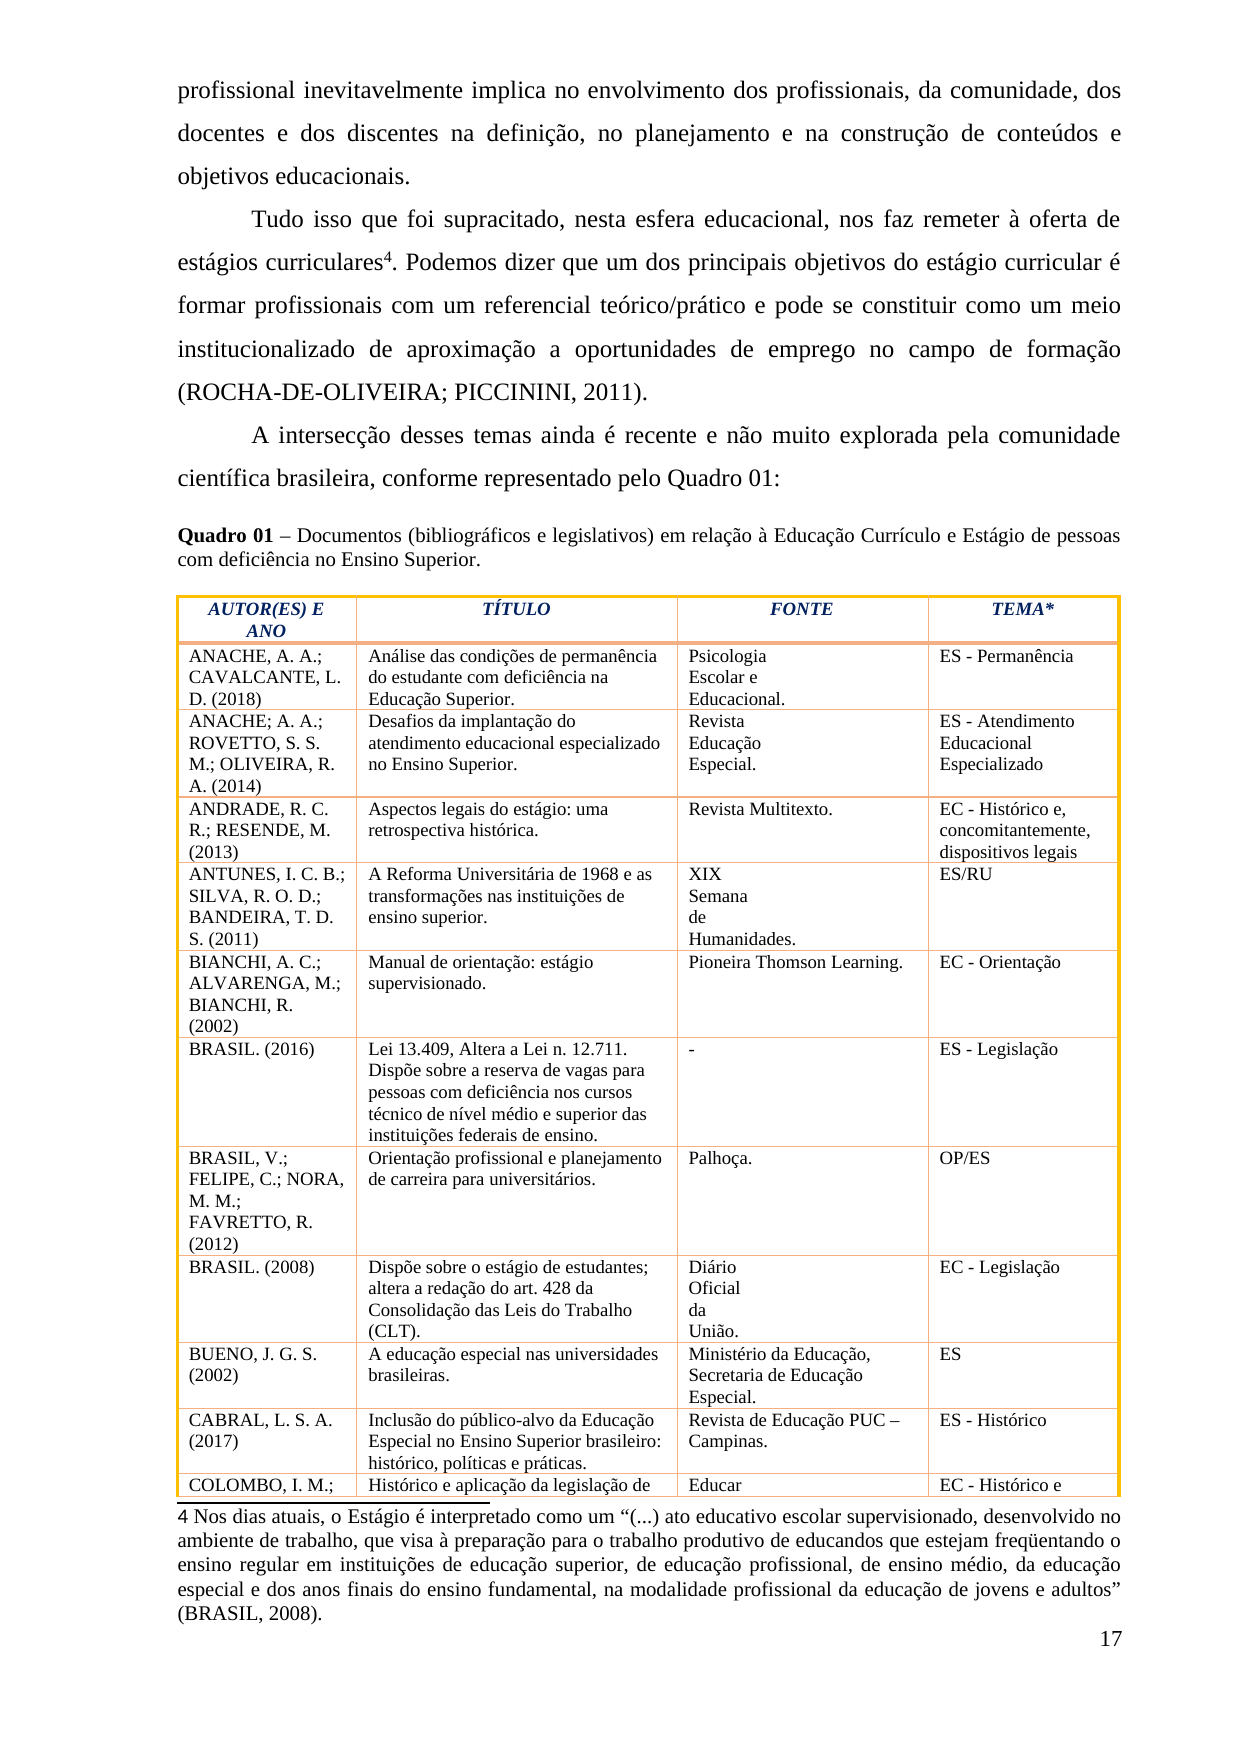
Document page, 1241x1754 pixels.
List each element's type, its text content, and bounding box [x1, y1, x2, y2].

text Nos dias atuais, o Estágio é interpretado como um “(...) ato educativo escolar supervisionado, desenvolvido no ambiente de trabalho, que visa à preparação para o trabalho produtivo de educandos que estejam freqüentando o ensino regular em instituições de educação superior, de educação profissional, de ensino médio, da educação especial e dos anos finais do ensino fundamental, na modalidade profissional da educação de jovens e adultos” (BRASIL, 2008). [177, 1503, 1122, 1624]
table_cell ANTUNES, I. C. B.; SILVA, R. O. D.; BANDEIRA, T. D. S. (2011) [179, 863, 356, 949]
table_cell ANACHE, A. A.; CAVALCANTE, L. D. (2018) [179, 645, 356, 709]
table_cell ANACHE; A. A.; ROVETTO, S. S. M.; OLIVEIRA, R. A. (2014) [179, 710, 356, 796]
table_cell Palhoça. [678, 1147, 928, 1254]
text Tudo isso que foi supracitado, nesta esfera educacional, nos faz remeter à oferta de estágios curriculares. Podemos dizer que um dos principais objetivos do estágio curricular é formar profissionais com um referencial teórico/prático e pode se constituir como um meio institucionalizado de aproximação a oportunidades de emprego no campo de formação (ROCHA-DE-OLIVEIRA; PICCININI, 2011). [177, 204, 1122, 406]
table_cell XIX Semana de Humanidades. [678, 863, 928, 949]
table_cell Lei 13.409, Altera a Lei n. 12.711. Dispõe sobre a reserva de vagas para pessoas com deficiência nos cursos técnico de nível médio e superior das instituições federais de ensino. [357, 1038, 677, 1146]
table_cell - [678, 1038, 928, 1146]
table_header AUTOR(ES) E ANO [179, 598, 356, 641]
table_cell Orientação profissional e planejamento de carreira para universitários. [357, 1147, 677, 1254]
table_cell EC - Orientação [929, 951, 1117, 1037]
table_cell Desafios da implantação do atendimento educacional especializado no Ensino Superior. [357, 710, 677, 796]
table_cell BIANCHI, A. C.; ALVARENGA, M.; BIANCHI, R. (2002) [179, 951, 356, 1037]
table_cell EC - Histórico e [929, 1474, 1117, 1496]
table_cell ES/RU [929, 863, 1117, 949]
table_cell Revista Multitexto. [678, 798, 928, 862]
table_cell ES - Permanência [929, 645, 1117, 709]
table_cell ANDRADE, R. C. R.; RESENDE, M. (2013) [179, 798, 356, 862]
table_cell Revista Educação Especial. [678, 710, 928, 796]
table_cell COLOMBO, I. M.; [179, 1474, 356, 1496]
table_cell A educação especial nas universidades brasileiras. [357, 1343, 677, 1407]
table_cell Dispõe sobre o estágio de estudantes; altera a redação do art. 428 da Consolidação das Leis do Trabalho (CLT). [357, 1256, 677, 1342]
table_cell BRASIL. (2008) [179, 1256, 356, 1342]
table_cell ES - Legislação [929, 1038, 1117, 1146]
table_cell EC - Legislação [929, 1256, 1117, 1342]
table_cell BRASIL. (2016) [179, 1038, 356, 1146]
table_cell Pioneira Thomson Learning. [678, 951, 928, 1037]
text Quadro 01 – Documentos (bibliográficos e legislativos) em relação à Educação Currículo e Estágio de pessoas com deficiência no Ensino Superior. [177, 523, 1122, 571]
table_cell Inclusão do público-alvo da Educação Especial no Ensino Superior brasileiro: histórico, políticas e práticas. [357, 1409, 677, 1473]
table_cell BUENO, J. G. S. (2002) [179, 1343, 356, 1407]
table_cell Manual de orientação: estágio supervisionado. [357, 951, 677, 1037]
table_header TEMA* [929, 598, 1117, 641]
table_cell OP/ES [929, 1147, 1117, 1254]
table_header TÍTULO [357, 598, 677, 641]
table_cell Análise das condições de permanência do estudante com deficiência na Educação Superior. [357, 645, 677, 709]
table_cell BRASIL, V.; FELIPE, C.; NORA, M. M.; FAVRETTO, R. (2012) [179, 1147, 356, 1254]
table_cell A Reforma Universitária de 1968 e as transformações nas instituições de ensino superior. [357, 863, 677, 949]
table_cell CABRAL, L. S. A. (2017) [179, 1409, 356, 1473]
table_cell EC - Histórico e, concomitantemente, dispositivos legais [929, 798, 1117, 862]
text A intersecção desses temas ainda é recente e não muito explorada pela comunidade científica brasileira, conforme representado pelo Quadro 01: [177, 420, 1122, 492]
table_cell Histórico e aplicação da legislação de [357, 1474, 677, 1496]
table_cell Educar [678, 1474, 928, 1496]
table_cell Ministério da Educação, Secretaria de Educação Especial. [678, 1343, 928, 1407]
table_cell Aspectos legais do estágio: uma retrospectiva histórica. [357, 798, 677, 862]
text profissional inevitavelmente implica no envolvimento dos profissionais, da comunidade, dos docentes e dos discentes na definição, no planejamento e na construção de conteúdos e objetivos educacionais. [177, 75, 1122, 190]
table_cell Revista de Educação PUC – Campinas. [678, 1409, 928, 1473]
table_cell ES - Atendimento Educacional Especializado [929, 710, 1117, 796]
table_cell Diário Oficial da União. [678, 1256, 928, 1342]
table_cell Psicologia Escolar e Educacional. [678, 645, 928, 709]
table_cell ES - Histórico [929, 1409, 1117, 1473]
table_cell ES [929, 1343, 1117, 1407]
table_header FONTE [678, 598, 928, 641]
